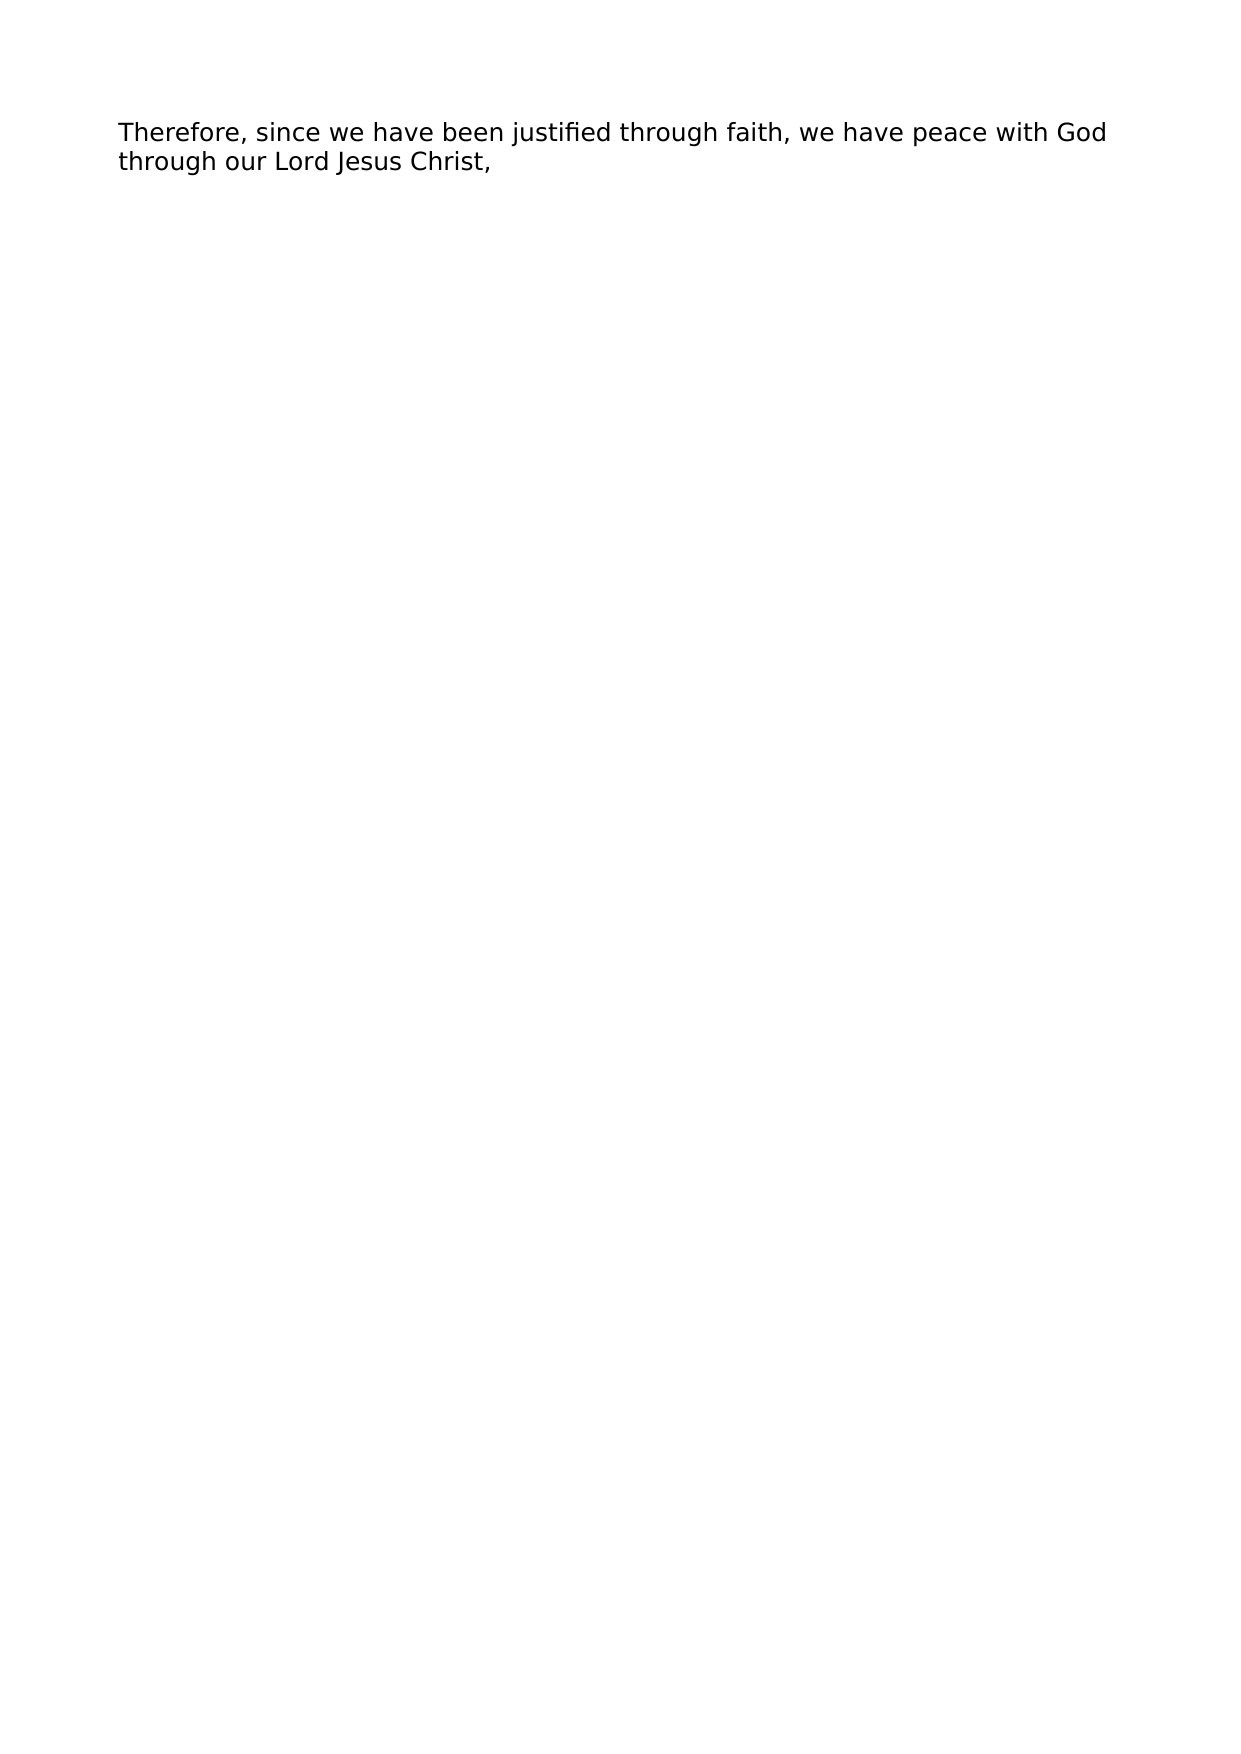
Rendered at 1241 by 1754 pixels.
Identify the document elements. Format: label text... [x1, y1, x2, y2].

text Therefore, since we have been justified through faith, we have peace with God through our Lord Jesus Christ, [118, 118, 1122, 176]
